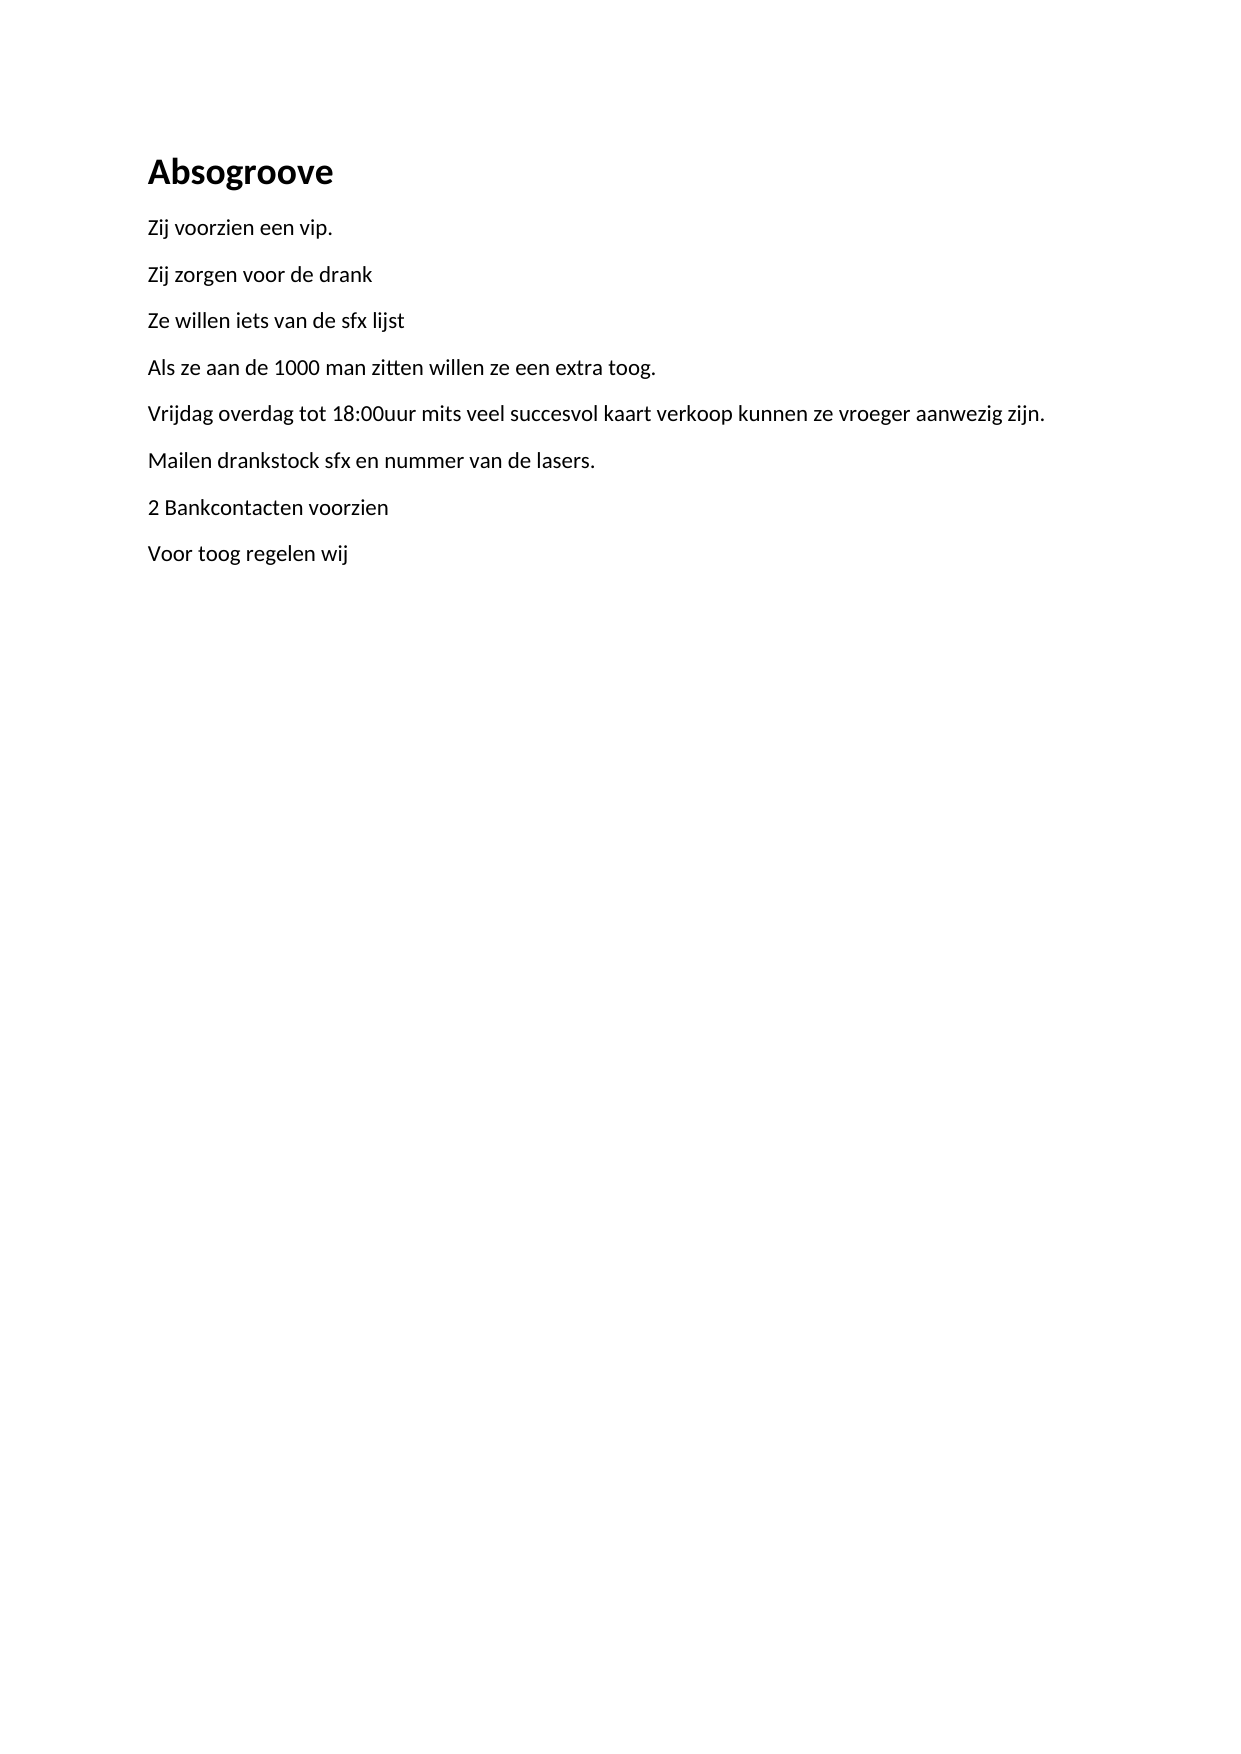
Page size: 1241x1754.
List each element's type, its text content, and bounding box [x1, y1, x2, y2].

text Absogroove [148, 148, 1093, 193]
text 2 Bankcontacten voorzien [148, 493, 1093, 521]
text Zij zorgen voor de drank [148, 260, 1093, 288]
text Als ze aan de 1000 man zitten willen ze een extra toog. [148, 353, 1093, 381]
text Voor toog regelen wij [148, 539, 1093, 567]
text Mailen drankstock sfx en nummer van de lasers. [148, 446, 1093, 474]
text Ze willen iets van de sfx lijst [148, 306, 1093, 334]
text Vrijdag overdag tot 18:00uur mits veel succesvol kaart verkoop kunnen ze vroeger aanwezig zijn. [148, 399, 1093, 427]
text Zij voorzien een vip. [148, 213, 1093, 241]
